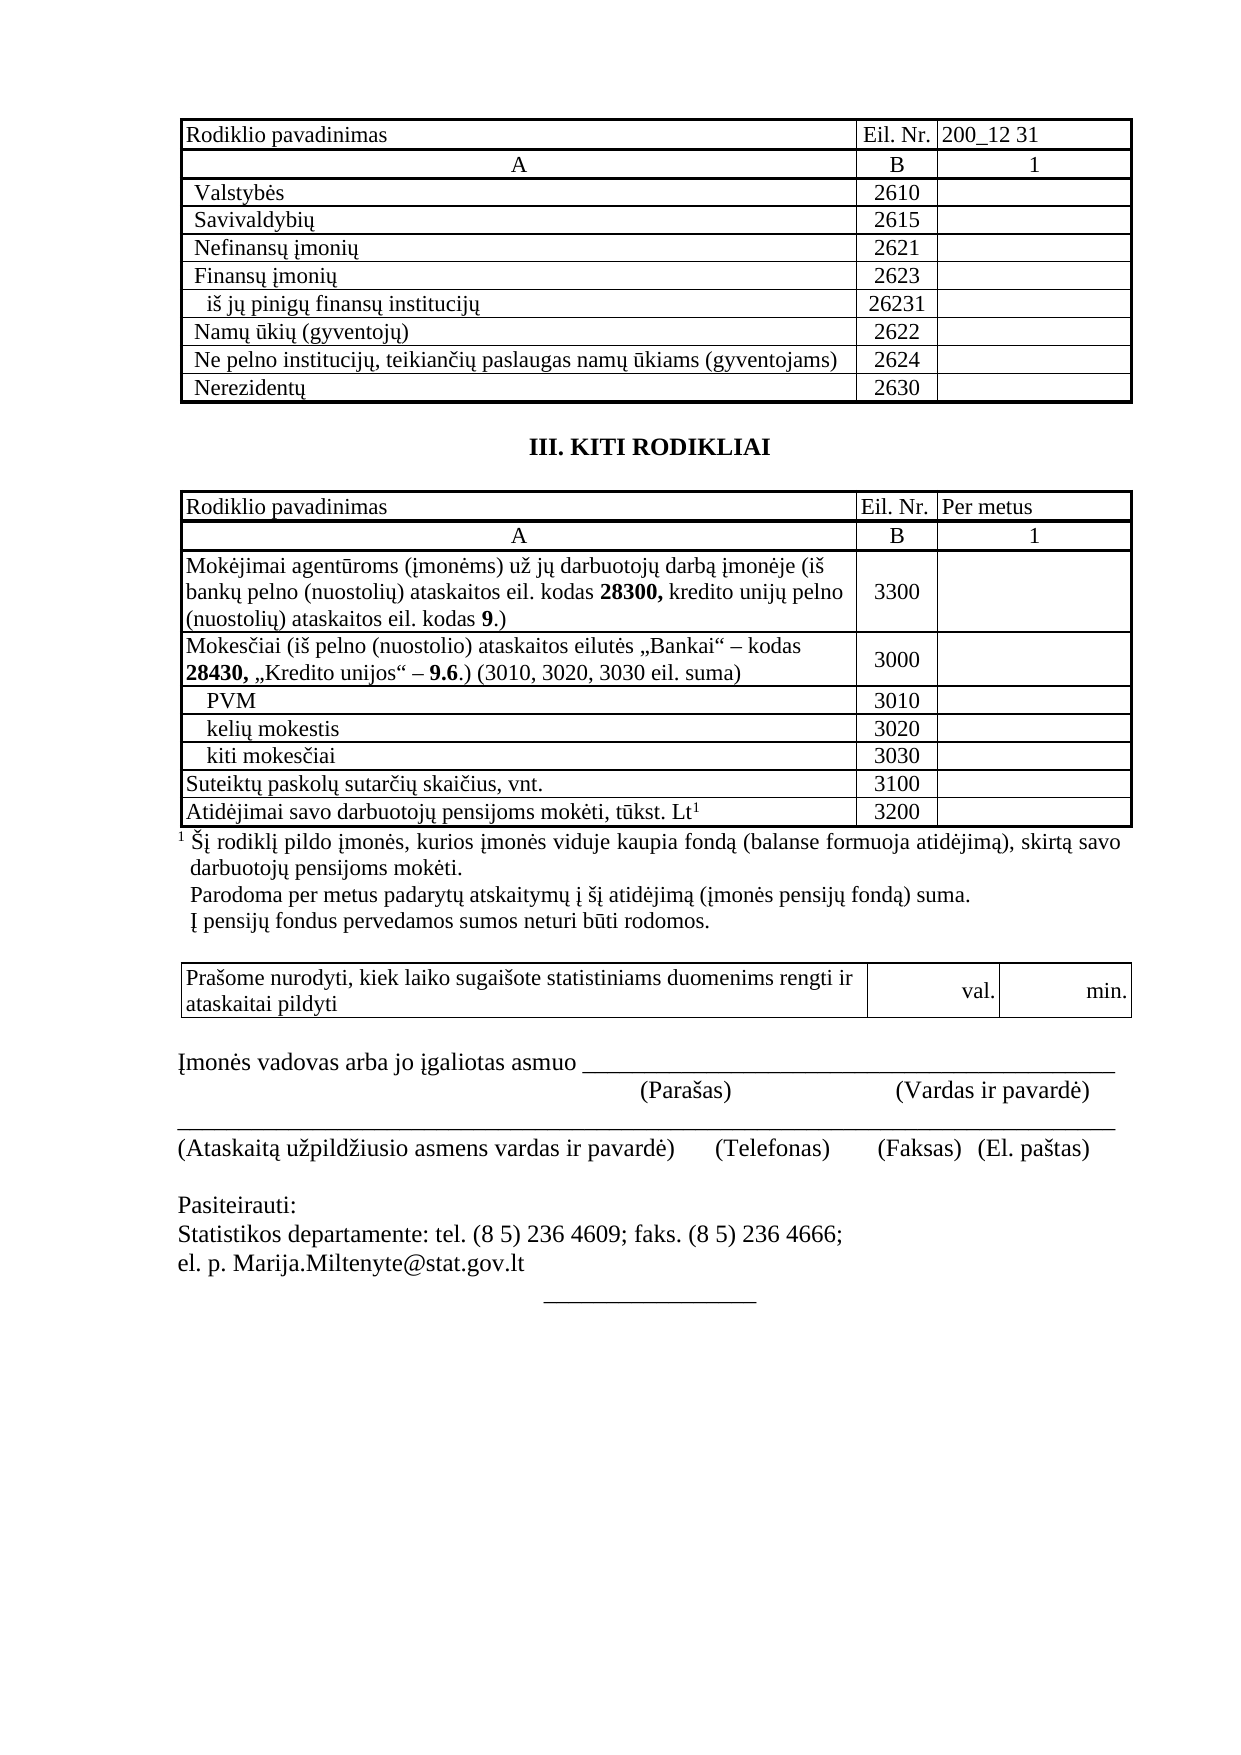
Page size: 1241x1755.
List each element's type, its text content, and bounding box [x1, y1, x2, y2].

table_cell 2630 [857, 374, 861, 400]
table_cell kiti mokesčiai [183, 743, 206, 769]
table_cell [938, 374, 942, 400]
text _ [177, 1104, 1122, 1133]
table_cell [938, 743, 942, 769]
text Statistikos departamente: tel. (8 5) 236 4609; faks. (8 5) 236 4666; [177, 1219, 1122, 1248]
table_cell 3100 [933, 771, 937, 797]
table_cell 3000 [857, 633, 937, 685]
table_cell 1 [938, 523, 942, 549]
table_cell 1 [938, 151, 942, 177]
text Parodoma per metus padarytų atskaitymų į šį atidėjimą (įmonės pensijų fondą) suma. [190, 881, 1122, 907]
table_cell 2610 [933, 180, 937, 205]
table_cell [938, 633, 1130, 685]
table_cell 26231 [857, 290, 861, 317]
table_cell kelių mokestis [183, 715, 206, 741]
table_cell [938, 687, 942, 713]
table_cell [938, 235, 942, 261]
table_cell [938, 552, 1130, 631]
table_cell [938, 207, 942, 233]
table_cell 2630 [933, 374, 937, 400]
table_cell [938, 262, 942, 289]
text Į pensijų fondus pervedamos sumos neturi būti rodomos. [190, 907, 1122, 933]
table_cell 2621 [933, 235, 937, 261]
text 1 Šį rodiklį pildo įmonės, kurios įmonės viduje kaupia fondą (balanse formuoja atidėjimą), skirtą savo darbuotojų pensijoms mokėti. [177, 828, 1122, 881]
table_cell 3020 [857, 715, 861, 741]
table_cell 26231 [933, 290, 937, 317]
table_cell [938, 771, 942, 797]
table_cell Finansų įmonių [183, 262, 194, 289]
text Įmonės vadovas arba jo įgaliotas asmuo [177, 1047, 1122, 1075]
table_cell 2623 [933, 262, 937, 289]
table_cell 3020 [933, 715, 937, 741]
table_cell PVM [852, 687, 856, 713]
table_cell 2624 [857, 346, 861, 372]
table_cell Nerezidentų [183, 374, 194, 400]
table_cell 2615 [933, 207, 937, 233]
table_cell [938, 715, 942, 741]
table_cell 2615 [857, 207, 861, 233]
text Pasiteirauti: [177, 1190, 1122, 1219]
table_cell 3030 [933, 743, 937, 769]
table_cell 3300 [857, 552, 937, 631]
table_cell 2624 [933, 346, 937, 372]
text (Parašas) (Vardas ir pavardė) [640, 1075, 1122, 1104]
table_cell 3200 [857, 798, 861, 825]
text (Ataskaitą užpildžiusio asmens vardas ir pavardė) (Telefonas) (Faksas) (El. paštas) [177, 1133, 1122, 1162]
table_cell 3200 [933, 798, 937, 825]
table_header val. [868, 964, 999, 1016]
table_cell 2623 [857, 262, 861, 289]
table_cell [938, 798, 942, 825]
table_cell Valstybės [183, 180, 194, 205]
table_cell B [857, 151, 861, 177]
text el. p. Marija.Miltenyte@stat.gov.lt [177, 1248, 1122, 1277]
table_cell PVM [183, 687, 206, 713]
table_cell 3100 [857, 771, 861, 797]
table_cell 2622 [857, 318, 861, 344]
table_header min. [1000, 964, 1131, 1016]
table_cell 2610 [857, 180, 861, 205]
table_cell 3030 [857, 743, 861, 769]
text III. KITI RODIKLIAI [177, 432, 1122, 461]
text _________________ [177, 1277, 1122, 1305]
table_cell [938, 290, 942, 317]
table_cell Savivaldybių [183, 207, 194, 233]
table_cell B [933, 151, 937, 177]
table_cell [938, 346, 942, 372]
table_cell B [933, 523, 937, 549]
table_cell [938, 318, 942, 344]
table_cell B [857, 523, 861, 549]
table_cell [938, 180, 942, 205]
table_cell A [852, 523, 856, 549]
table_cell 3010 [857, 687, 861, 713]
table_cell 2621 [857, 235, 861, 261]
table_cell A [852, 151, 856, 177]
table_cell 2622 [933, 318, 937, 344]
table_cell 3010 [933, 687, 937, 713]
